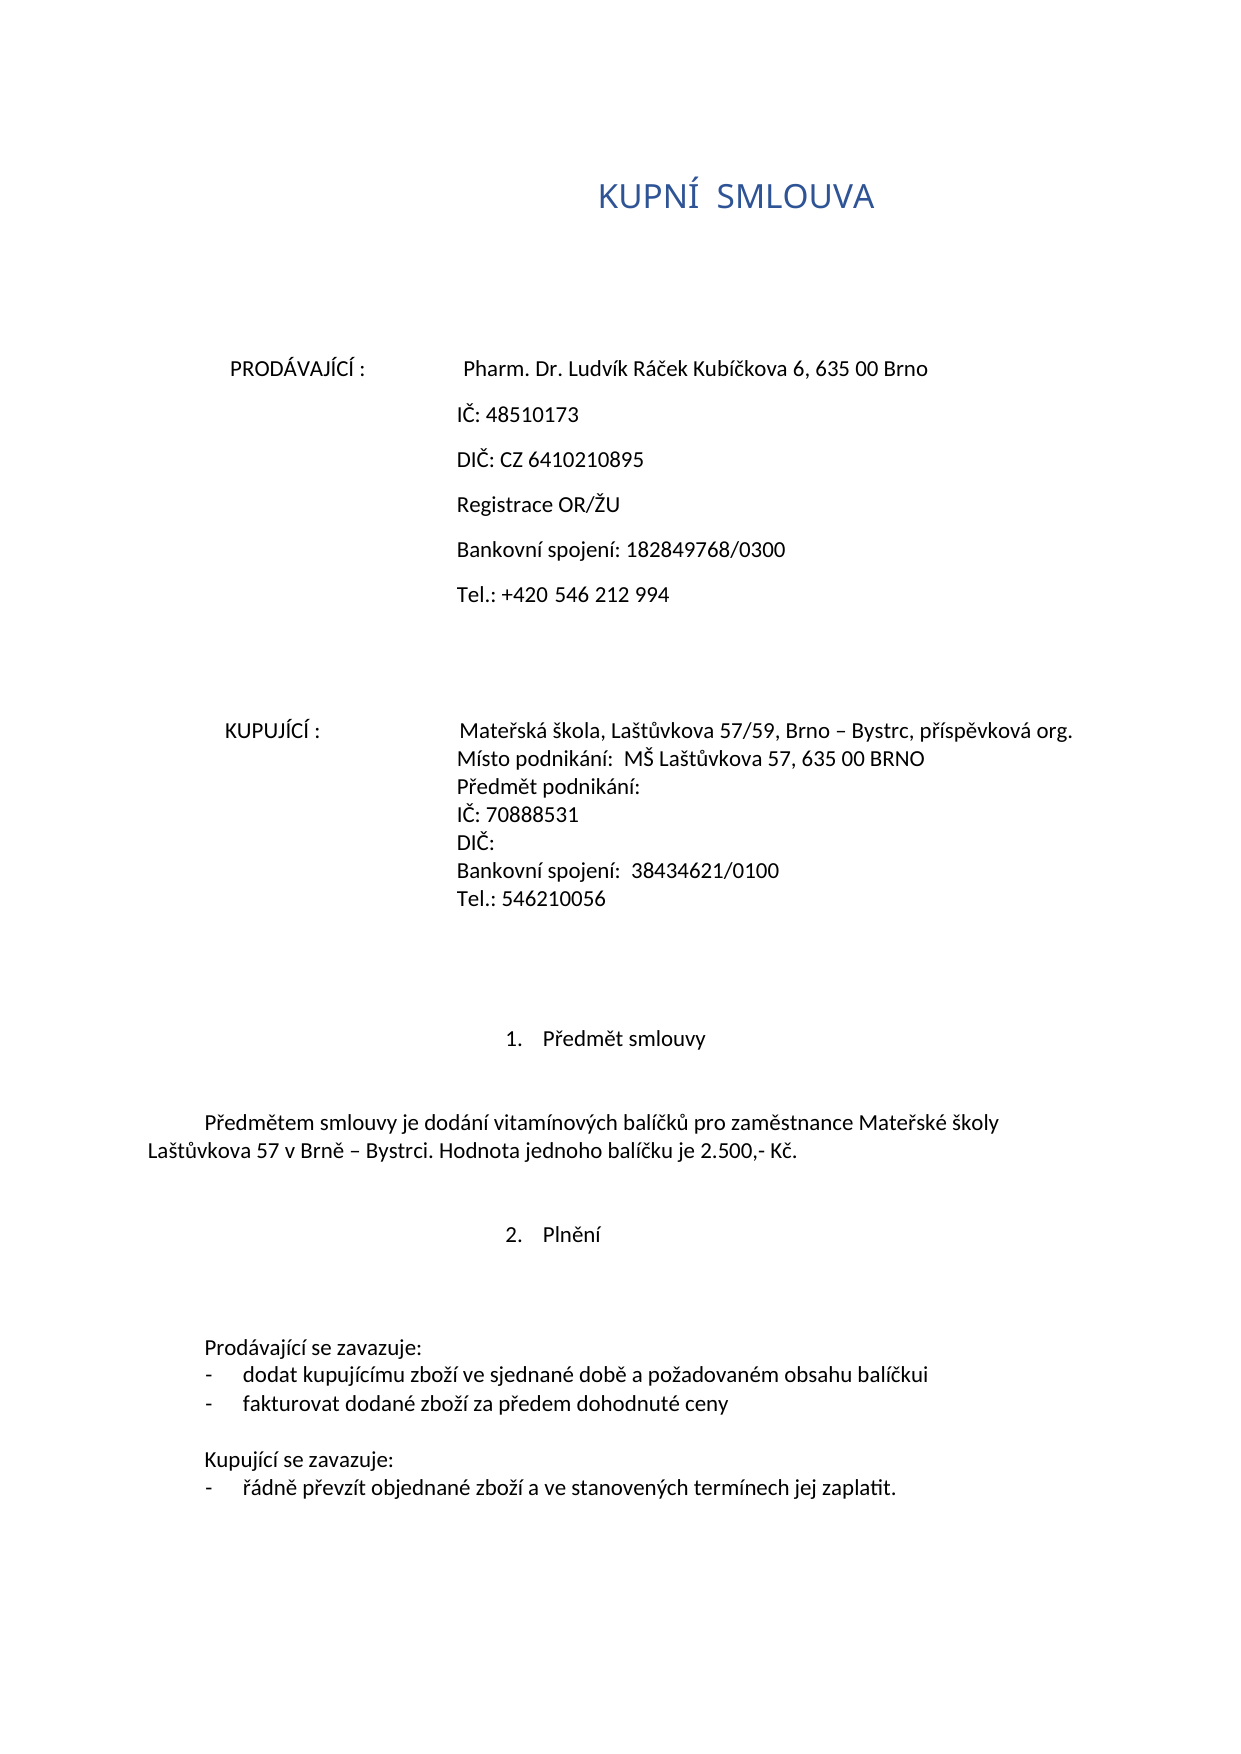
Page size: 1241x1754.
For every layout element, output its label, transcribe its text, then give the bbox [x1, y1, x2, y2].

text IČ: 70888531 [148, 800, 1093, 828]
text Místo podnikání: MŠ Laštůvkova 57, 635 00 BRNO [148, 744, 1093, 772]
text Prodávající se zavazuje: [148, 1333, 1093, 1361]
text Předmět podnikání: [148, 772, 1093, 800]
subtitle KUPNÍ SMLOUVA [148, 173, 1093, 218]
text DIČ: [148, 828, 1093, 856]
text Bankovní spojení: 182849768/0300 [148, 535, 1093, 563]
text IČ: 48510173 [148, 400, 1093, 428]
text Kupující se zavazuje: [148, 1445, 1093, 1473]
text PRODÁVAJÍCÍ : Pharm. Dr. Ludvík Ráček Kubíčkova 6, 635 00 Brno [148, 354, 1093, 382]
text Tel.: 546210056 [148, 884, 1093, 912]
text KUPUJÍCÍ : Mateřská škola, Laštůvkova 57/59, Brno – Bystrc, příspěvková org. [148, 716, 1093, 744]
list Předmět smlouvy [505, 1024, 1093, 1052]
text DIČ: CZ 6410210895 [148, 445, 1093, 473]
list dodat kupujícímu zboží ve sjednané době a požadovaném obsahu balíčkui [205, 1361, 1093, 1389]
list Plnění [505, 1221, 1093, 1248]
text Bankovní spojení: 38434621/0100 [148, 856, 1093, 884]
list řádně převzít objednané zboží a ve stanovených termínech jej zaplatit. [205, 1473, 1093, 1501]
text Registrace OR/ŽU [148, 490, 1093, 518]
text Předmětem smlouvy je dodání vitamínových balíčků pro zaměstnance Mateřské školy Laštůvkova 57 v Brně – Bystrci. Hodnota jednoho balíčku je 2.500,- Kč. [148, 1108, 1093, 1164]
list fakturovat dodané zboží za předem dohodnuté ceny [205, 1389, 1093, 1417]
text Tel.: +420 546 212 994 [148, 581, 1093, 608]
